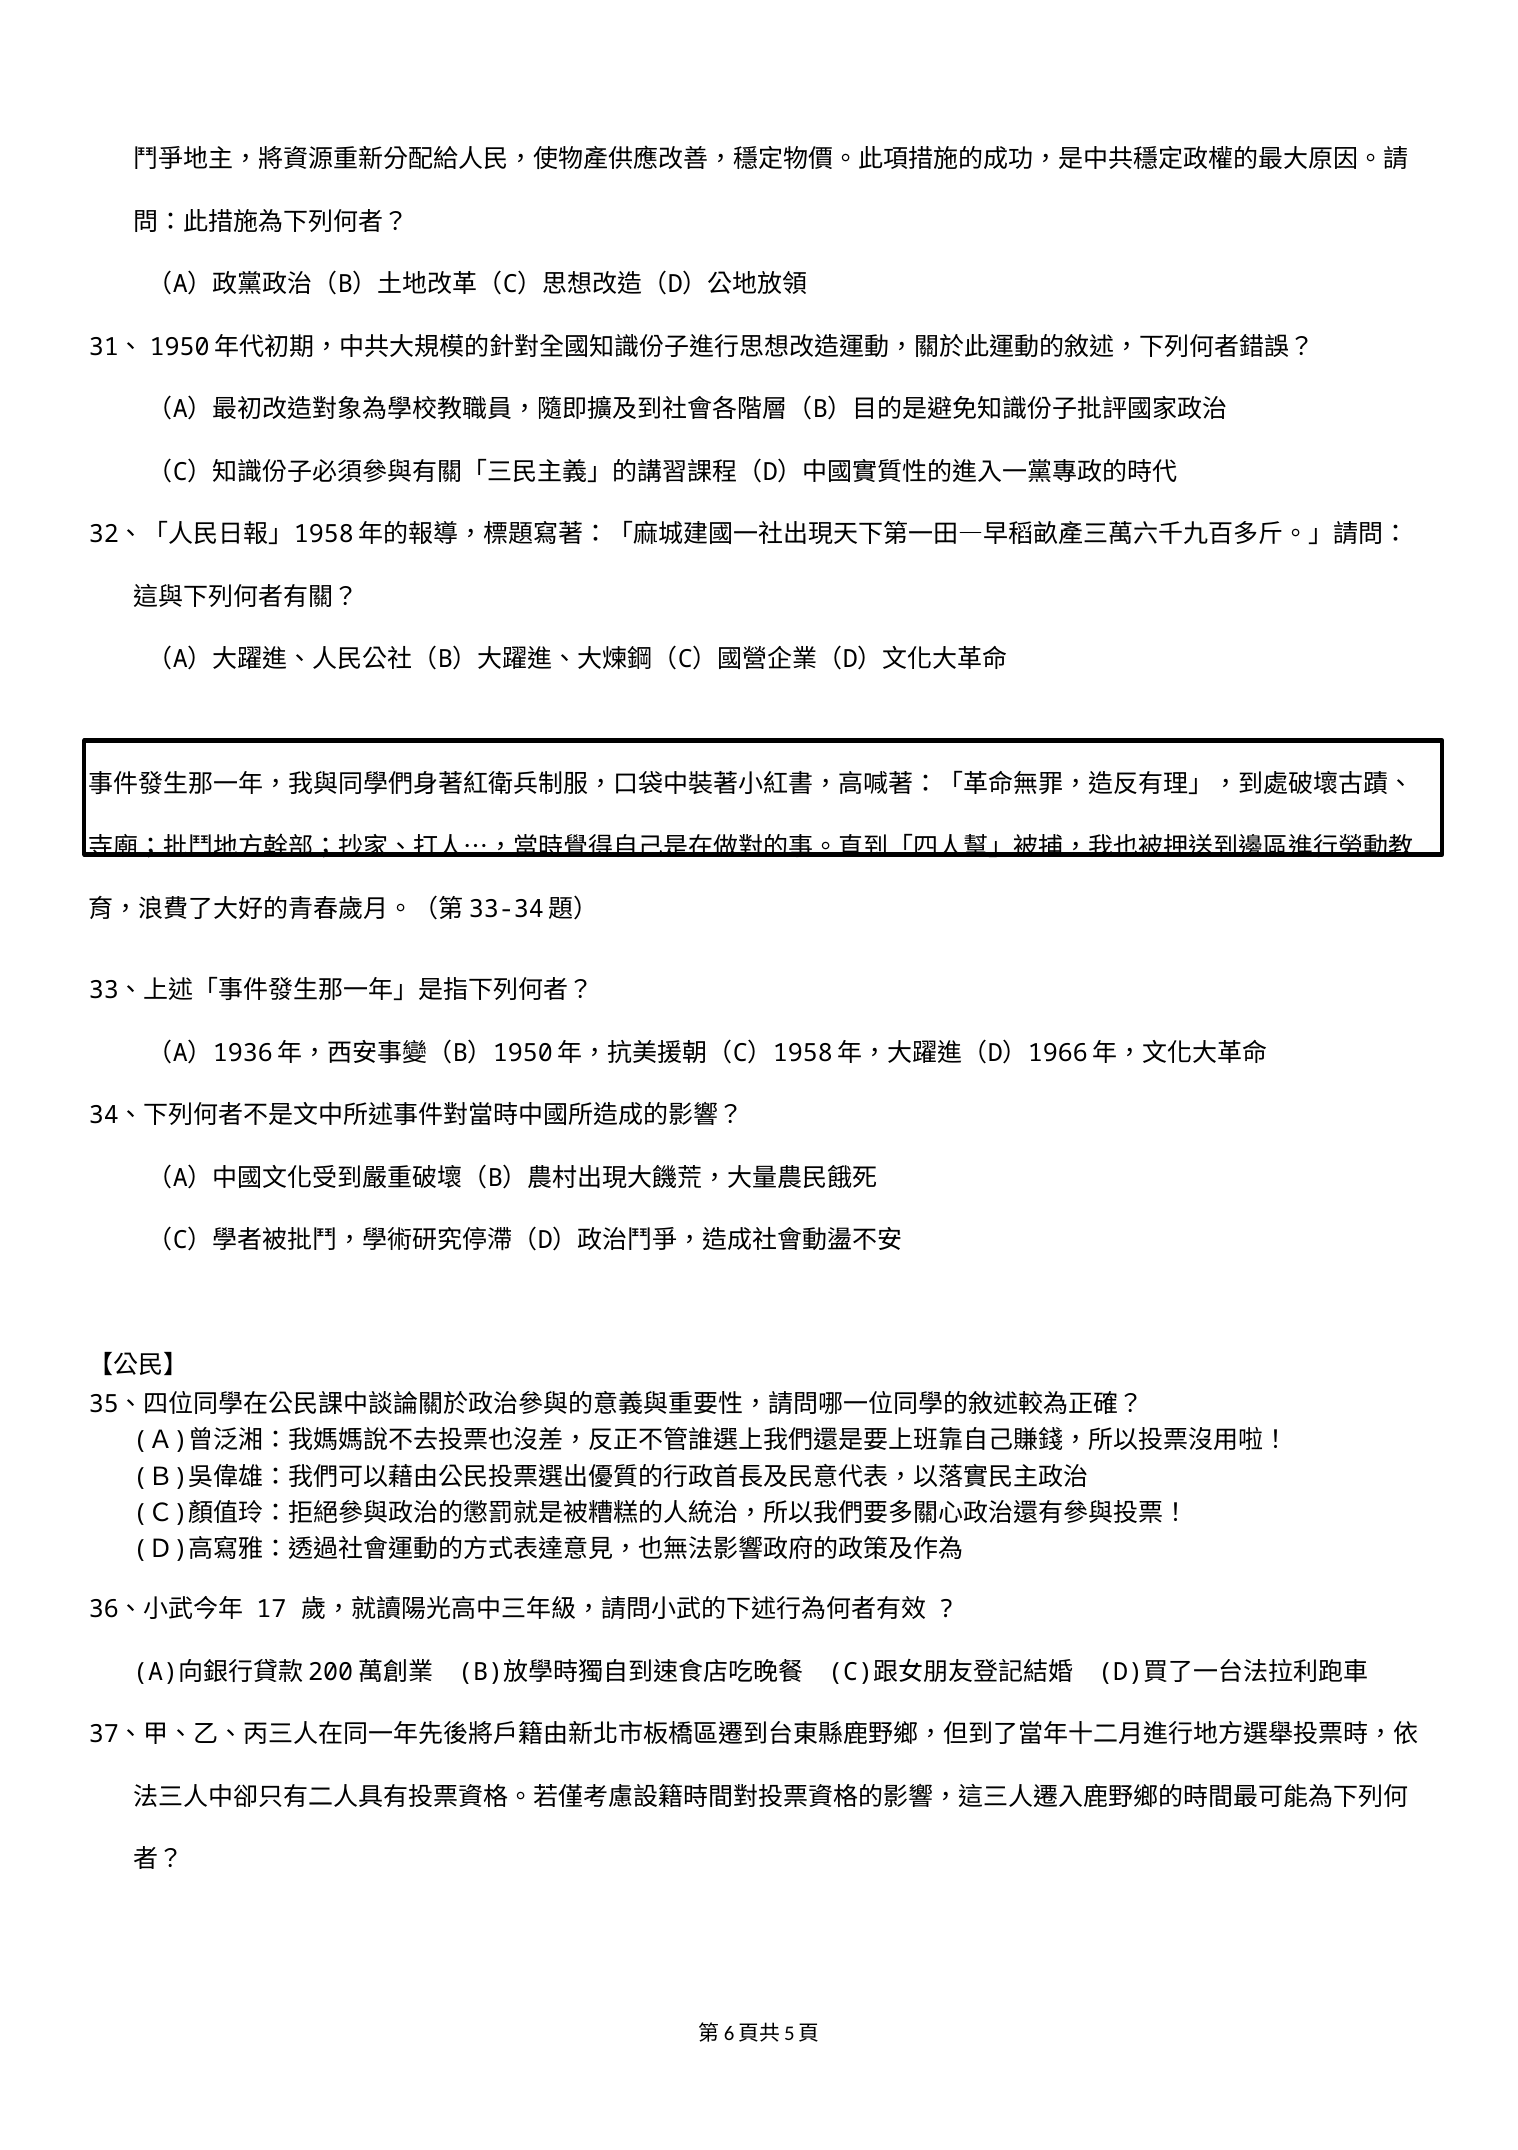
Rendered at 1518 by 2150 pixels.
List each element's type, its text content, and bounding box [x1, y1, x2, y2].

text 34、下列何者不是文中所述事件對當時中國所造成的影響？ [89, 1071, 1429, 1134]
text 33、上述「事件發生那一年」是指下列何者？ [89, 946, 1429, 1009]
text (Ｄ)高寫雅：透過社會運動的方式表達意見，也無法影響政府的政策及作為 [133, 1529, 1429, 1565]
text 35、四位同學在公民課中談論關於政治參與的意義與重要性，請問哪一位同學的敘述較為正確？ [89, 1384, 1429, 1420]
text 事件發生那一年，我與同學們身著紅衛兵制服，口袋中裝著小紅書，高喊著：「革命無罪，造反有理」，到處破壞古蹟、寺廟；批鬥地方幹部；抄家、打人…，當時覺得自己是在做對的事。直到「四人幫」被捕，我也被押送到邊區進行勞動教 [89, 743, 1429, 852]
text 31、 1950年代初期，中共大規模的針對全國知識份子進行思想改造運動，關於此運動的敘述，下列何者錯誤？ [89, 302, 1429, 365]
text 育，浪費了大好的青春歲月。（第33-34題） [89, 857, 1429, 927]
text （A）最初改造對象為學校教職員，隨即擴及到社會各階層（B）目的是避免知識份子批評國家政治 [148, 365, 1429, 427]
text (Ａ)曾泛湘：我媽媽說不去投票也沒差，反正不管誰選上我們還是要上班靠自己賺錢，所以投票沒用啦！ [133, 1420, 1429, 1456]
text (A)向銀行貸款200萬創業 (B)放學時獨自到速食店吃晚餐 (C)跟女朋友登記結婚 (D)買了一台法拉利跑車 [133, 1627, 1429, 1690]
text 37、甲、乙、丙三人在同一年先後將戶籍由新北市板橋區遷到台東縣鹿野鄉，但到了當年十二月進行地方選舉投票時，依法三人中卻只有二人具有投票資格。若僅考慮設籍時間對投票資格的影響，這三人遷入鹿野鄉的時間最可能為下列何者？ [89, 1690, 1429, 1877]
text （A）1936年，西安事變（B）1950年，抗美援朝（C）1958年，大躍進（D）1966年，文化大革命 [148, 1009, 1429, 1071]
text 鬥爭地主，將資源重新分配給人民，使物產供應改善，穩定物價。此項措施的成功，是中共穩定政權的最大原因。請問：此措施為下列何者？ [89, 115, 1429, 240]
text (Ｃ)顏值玲：拒絕參與政治的懲罰就是被糟糕的人統治，所以我們要多關心政治還有參與投票！ [133, 1492, 1429, 1529]
text (Ｂ)吳偉雄：我們可以藉由公民投票選出優質的行政首長及民意代表，以落實民主政治 [133, 1456, 1429, 1492]
text 36、小武今年 17 歲，就讀陽光高中三年級，請問小武的下述行為何者有效 ? [89, 1565, 1429, 1627]
text （A）大躍進、人民公社（B）大躍進、大煉鋼（C）國營企業（D）文化大革命 [148, 615, 1429, 677]
text （C）學者被批鬥，學術研究停滯（D）政治鬥爭，造成社會動盪不安 [148, 1196, 1429, 1259]
text 【公民】 [89, 1321, 1429, 1384]
text 32、「人民日報」1958年的報導，標題寫著：「麻城建國一社出現天下第一田—早稻畝產三萬六千九百多斤。」請問：這與下列何者有關？ [89, 490, 1429, 615]
text （C）知識份子必須參與有關「三民主義」的講習課程（D）中國實質性的進入一黨專政的時代 [148, 427, 1429, 490]
text （A）中國文化受到嚴重破壞（B）農村出現大饑荒，大量農民餓死 [148, 1134, 1429, 1196]
text （A）政黨政治（B）土地改革（C）思想改造（D）公地放領 [148, 240, 1429, 302]
